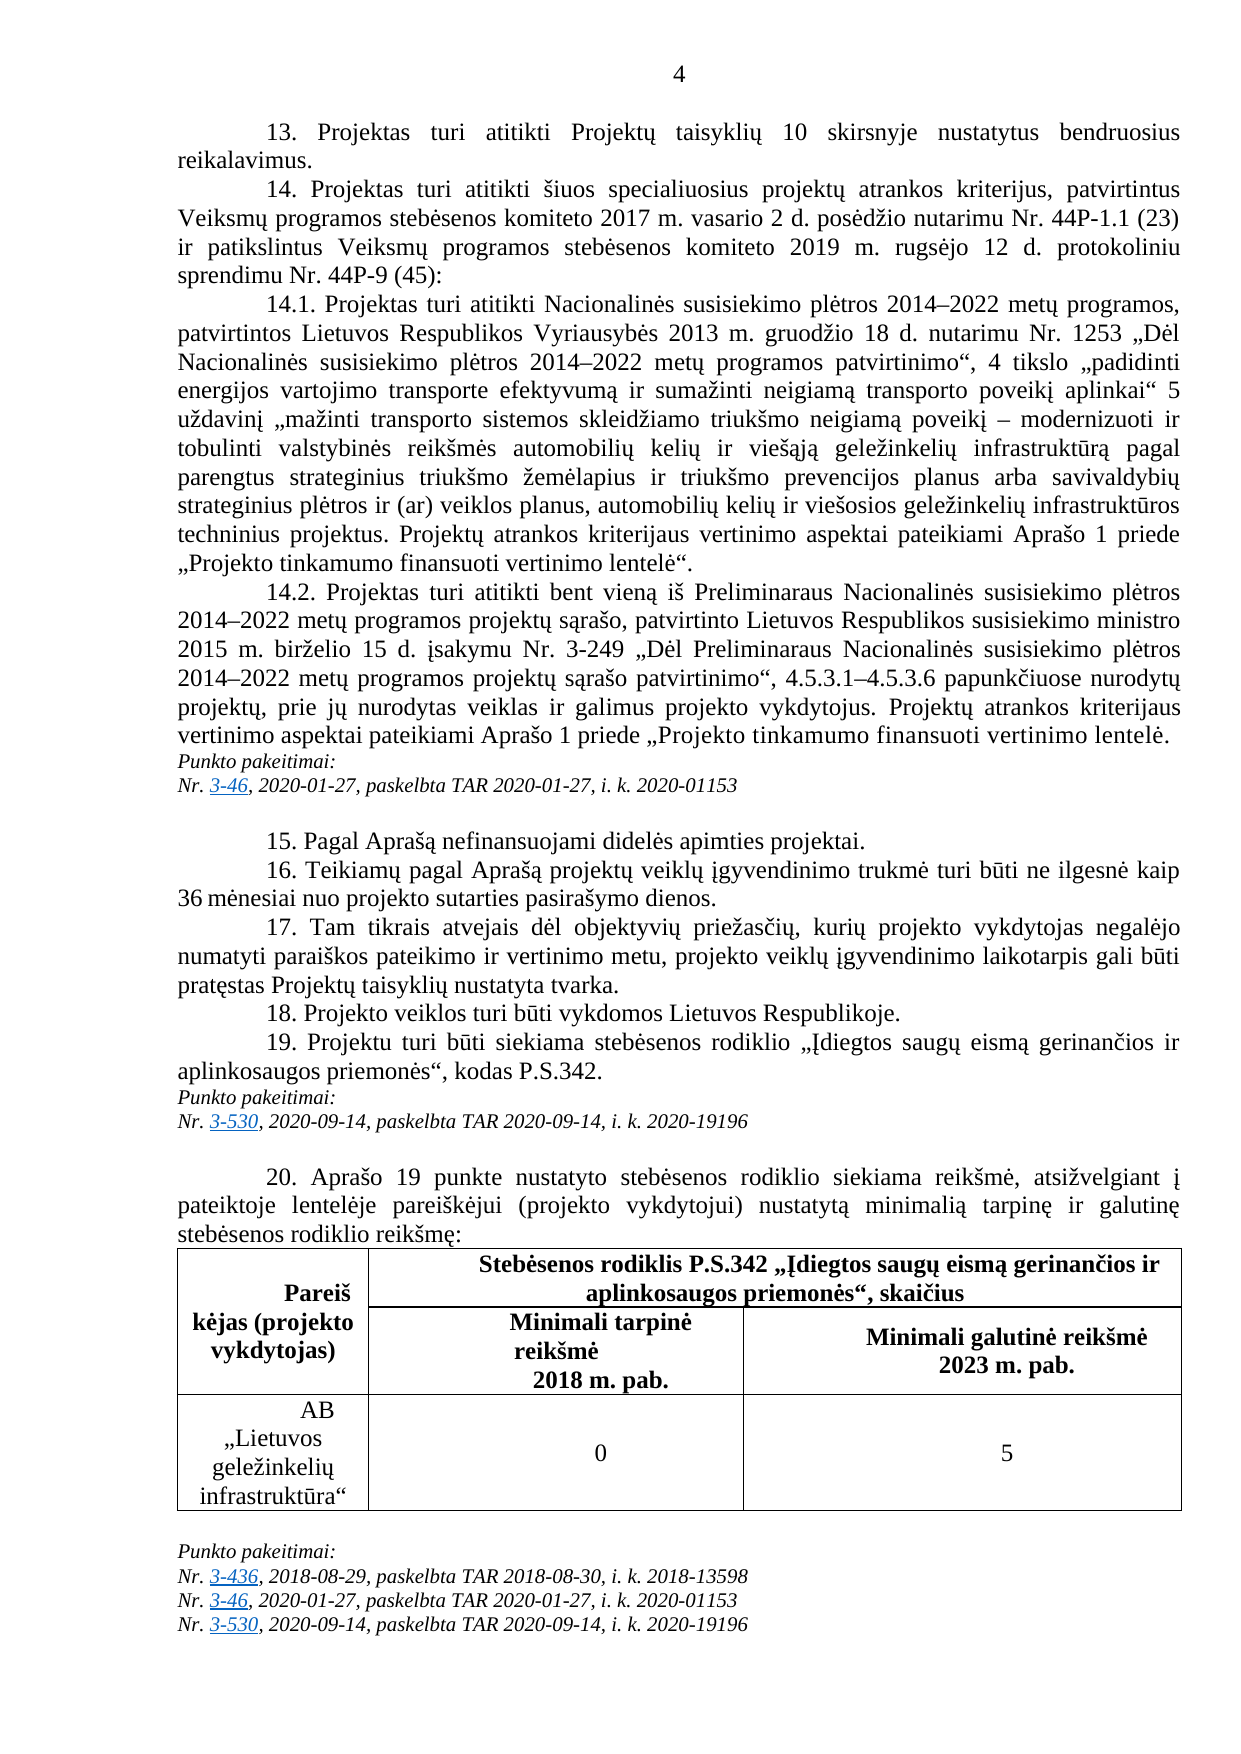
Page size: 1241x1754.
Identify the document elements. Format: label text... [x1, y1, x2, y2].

table_cell AB „Lietuvos geležinkelių infrastruktūra“ [178, 1395, 368, 1510]
text Punkto pakeitimai: [177, 1085, 1181, 1109]
table_header Pareiškėjas (projekto vykdytojas) [178, 1249, 368, 1394]
text 14.2. Projektas turi atitikti bent vieną iš Preliminaraus Nacionalinės susisiekimo plėtros 2014–2022 metų programos projektų sąrašo, patvirtinto Lietuvos Respublikos susisiekimo ministro 2015 m. birželio 15 d. įsakymu Nr. 3-249 „Dėl Preliminaraus Nacionalinės susisiekimo plėtros 2014–2022 metų programos projektų sąrašo patvirtinimo“, 4.5.3.1–4.5.3.6 papunkčiuose nurodytų projektų, prie jų nurodytas veiklas ir galimus projekto vykdytojus. Projektų atrankos kriterijaus vertinimo aspektai pateikiami Aprašo 1 priede „Projekto tinkamumo finansuoti vertinimo lentelė. [177, 577, 1181, 749]
text Nr. 3-530, 2020-09-14, paskelbta TAR 2020-09-14, i. k. 2020-19196 [177, 1109, 1181, 1133]
text 17. Tam tikrais atvejais dėl objektyvių priežasčių, kurių projekto vykdytojas negalėjo numatyti paraiškos pateikimo ir vertinimo metu, projekto veiklų įgyvendinimo laikotarpis gali būti pratęstas Projektų taisyklių nustatyta tvarka. [177, 912, 1181, 998]
text 16. Teikiamų pagal Aprašą projektų veiklų įgyvendinimo trukmė turi būti ne ilgesnė kaip 36 mėnesiai nuo projekto sutarties pasirašymo dienos. [177, 855, 1181, 912]
text 20. Aprašo 19 punkte nustatyto stebėsenos rodiklio siekiama reikšmė, atsižvelgiant į pateiktoje lentelėje pareiškėjui (projekto vykdytojui) nustatytą minimalią tarpinę ir galutinę stebėsenos rodiklio reikšmę: [177, 1162, 1181, 1248]
text Punkto pakeitimai: [177, 749, 1181, 773]
table_cell Minimali tarpinė reikšmė 2018 m. pab. [369, 1308, 743, 1394]
table_cell Minimali galutinė reikšmė 2023 m. pab. [744, 1308, 1181, 1394]
text 14. Projektas turi atitikti šiuos specialiuosius projektų atrankos kriterijus, patvirtintus Veiksmų programos stebėsenos komiteto 2017 m. vasario 2 d. posėdžio nutarimu Nr. 44P-1.1 (23) ir patikslintus Veiksmų programos stebėsenos komiteto 2019 m. rugsėjo 12 d. protokoliniu sprendimu Nr. 44P-9 (45): [177, 174, 1181, 289]
table_header Stebėsenos rodiklis P.S.342 „Įdiegtos saugų eismą gerinančios ir aplinkosaugos priemonės“, skaičius [369, 1249, 1181, 1306]
text 14.1. Projektas turi atitikti Nacionalinės susisiekimo plėtros 2014–2022 metų programos, patvirtintos Lietuvos Respublikos Vyriausybės 2013 m. gruodžio 18 d. nutarimu Nr. 1253 „Dėl Nacionalinės susisiekimo plėtros 2014–2022 metų programos patvirtinimo“, 4 tikslo „padidinti energijos vartojimo transporte efektyvumą ir sumažinti neigiamą transporto poveikį aplinkai“ 5 uždavinį „mažinti transporto sistemos skleidžiamo triukšmo neigiamą poveikį – modernizuoti ir tobulinti valstybinės reikšmės automobilių kelių ir viešąją geležinkelių infrastruktūrą pagal parengtus strateginius triukšmo žemėlapius ir triukšmo prevencijos planus arba savivaldybių strateginius plėtros ir (ar) veiklos planus, automobilių kelių ir viešosios geležinkelių infrastruktūros techninius projektus. Projektų atrankos kriterijaus vertinimo aspektai pateikiami Aprašo 1 priede „Projekto tinkamumo finansuoti vertinimo lentelė“. [177, 289, 1181, 577]
text 15. Pagal Aprašą nefinansuojami didelės apimties projektai. [177, 826, 1181, 855]
text Nr. 3-46, 2020-01-27, paskelbta TAR 2020-01-27, i. k. 2020-01153 [177, 773, 1181, 797]
table_cell 5 [744, 1395, 1181, 1510]
text Nr. 3-46, 2020-01-27, paskelbta TAR 2020-01-27, i. k. 2020-01153 [177, 1588, 1181, 1612]
text Nr. 3-530, 2020-09-14, paskelbta TAR 2020-09-14, i. k. 2020-19196 [177, 1612, 1181, 1636]
table_cell 0 [369, 1395, 743, 1510]
text 18. Projekto veiklos turi būti vykdomos Lietuvos Respublikoje. [177, 998, 1181, 1027]
text Punkto pakeitimai: [177, 1539, 1181, 1563]
text 19. Projektu turi būti siekiama stebėsenos rodiklio „Įdiegtos saugų eismą gerinančios ir aplinkosaugos priemonės“, kodas P.S.342. [177, 1027, 1181, 1085]
text 13. Projektas turi atitikti Projektų taisyklių 10 skirsnyje nustatytus bendruosius reikalavimus. [177, 117, 1181, 174]
text Nr. 3-436, 2018-08-29, paskelbta TAR 2018-08-30, i. k. 2018-13598 [177, 1563, 1181, 1588]
